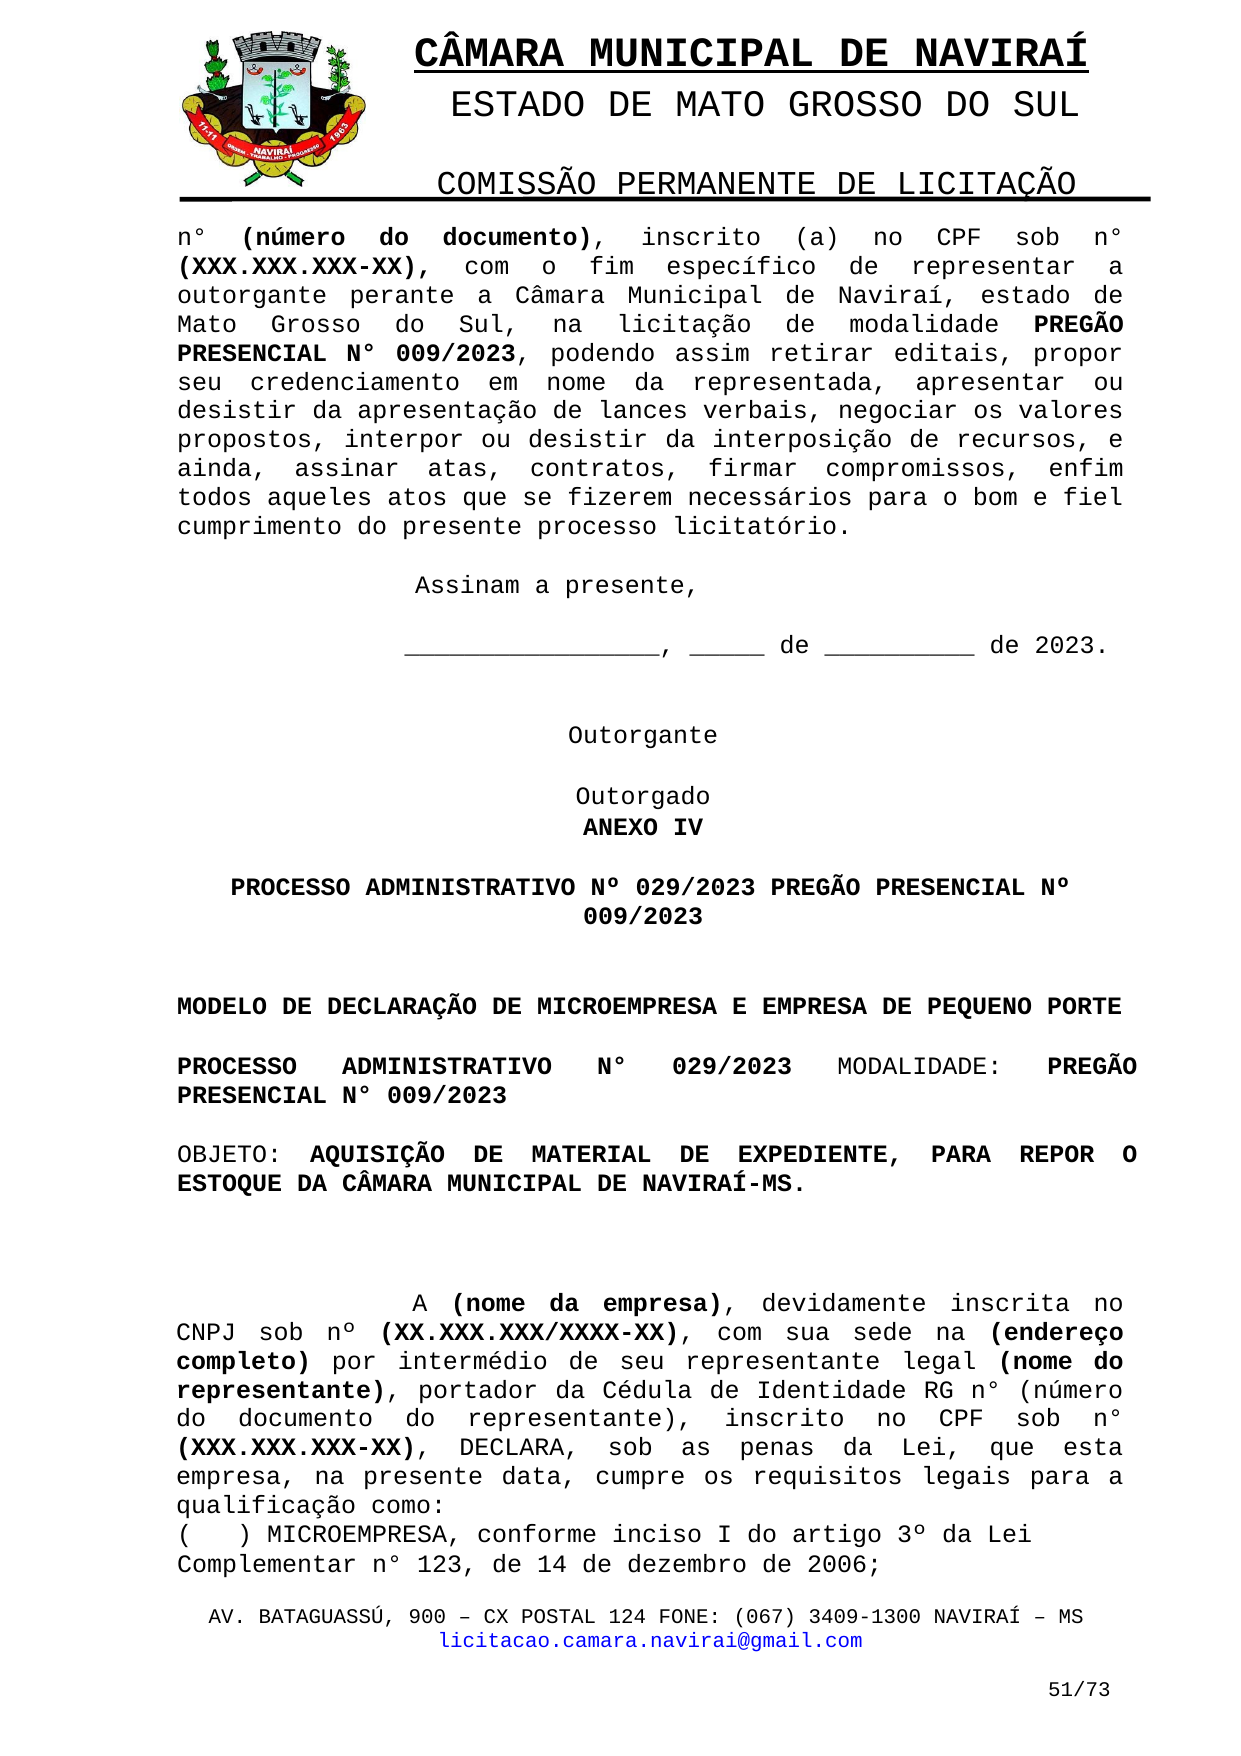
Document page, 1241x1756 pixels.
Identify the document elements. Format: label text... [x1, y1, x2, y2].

text Assinam a presente, [415, 573, 1123, 601]
text A (nome da empresa), devidamente inscrita no CNPJ sob nº (XX.XXX.XXX/XXXX-XX), com sua sede na (endereço completo) por intermédio de seu representante legal (nome do representante), portador da Cédula de Identidade RG n° (número do documento do representante), inscrito no CPF sob n° (XXX.XXX.XXX-XX), DECLARA, sob as penas da Lei, que esta empresa, na presente data, cumpre os requisitos legais para a qualificação como: [176, 1291, 1123, 1521]
text _________________, _____ de __________ de 2023. [177, 632, 1124, 661]
text Outorgante [222, 722, 1079, 751]
text OBJETO: AQUISIÇÃO DE MATERIAL DE EXPEDIENTE, PARA REPOR O ESTOQUE DA CÂMARA MUNICIPAL DE NAVIRAÍ-MS. [177, 1142, 1137, 1199]
subtitle PROCESSO ADMINISTRATIVO N° 029/2023 MODALIDADE: PREGÃO PRESENCIAL N° 009/2023 [177, 1053, 1137, 1111]
text MODELO DE DECLARAÇÃO DE MICROEMPRESA E EMPRESA DE PEQUENO PORTE [177, 993, 1137, 1022]
text n° (número do documento), inscrito (a) no CPF sob n° (XXX.XXX.XXX-XX), com o fim específico de representar a outorgante perante a Câmara Municipal de Naviraí, estado de Mato Grosso do Sul, na licitação de modalidade PREGÃO PRESENCIAL N° 009/2023, podendo assim retirar editais, propor seu credenciamento em nome da representada, apresentar ou desistir da apresentação de lances verbais, negociar os valores propostos, interpor ou desistir da interposição de recursos, e ainda, assinar atas, contratos, firmar compromissos, enfim todos aqueles atos que se fizerem necessários para o bom e fiel cumprimento do presente processo licitatório. [177, 225, 1123, 542]
text PROCESSO ADMINISTRATIVO Nº 029/2023 PREGÃO PRESENCIAL Nº 009/2023 [222, 875, 1079, 932]
text ANEXO IV [222, 815, 1079, 843]
text Outorgado [222, 783, 1079, 812]
text Complementar n° 123, de 14 de dezembro de 2006; [177, 1551, 1123, 1580]
text ( ) MICROEMPRESA, conforme inciso I do artigo 3º da Lei [177, 1522, 1123, 1550]
